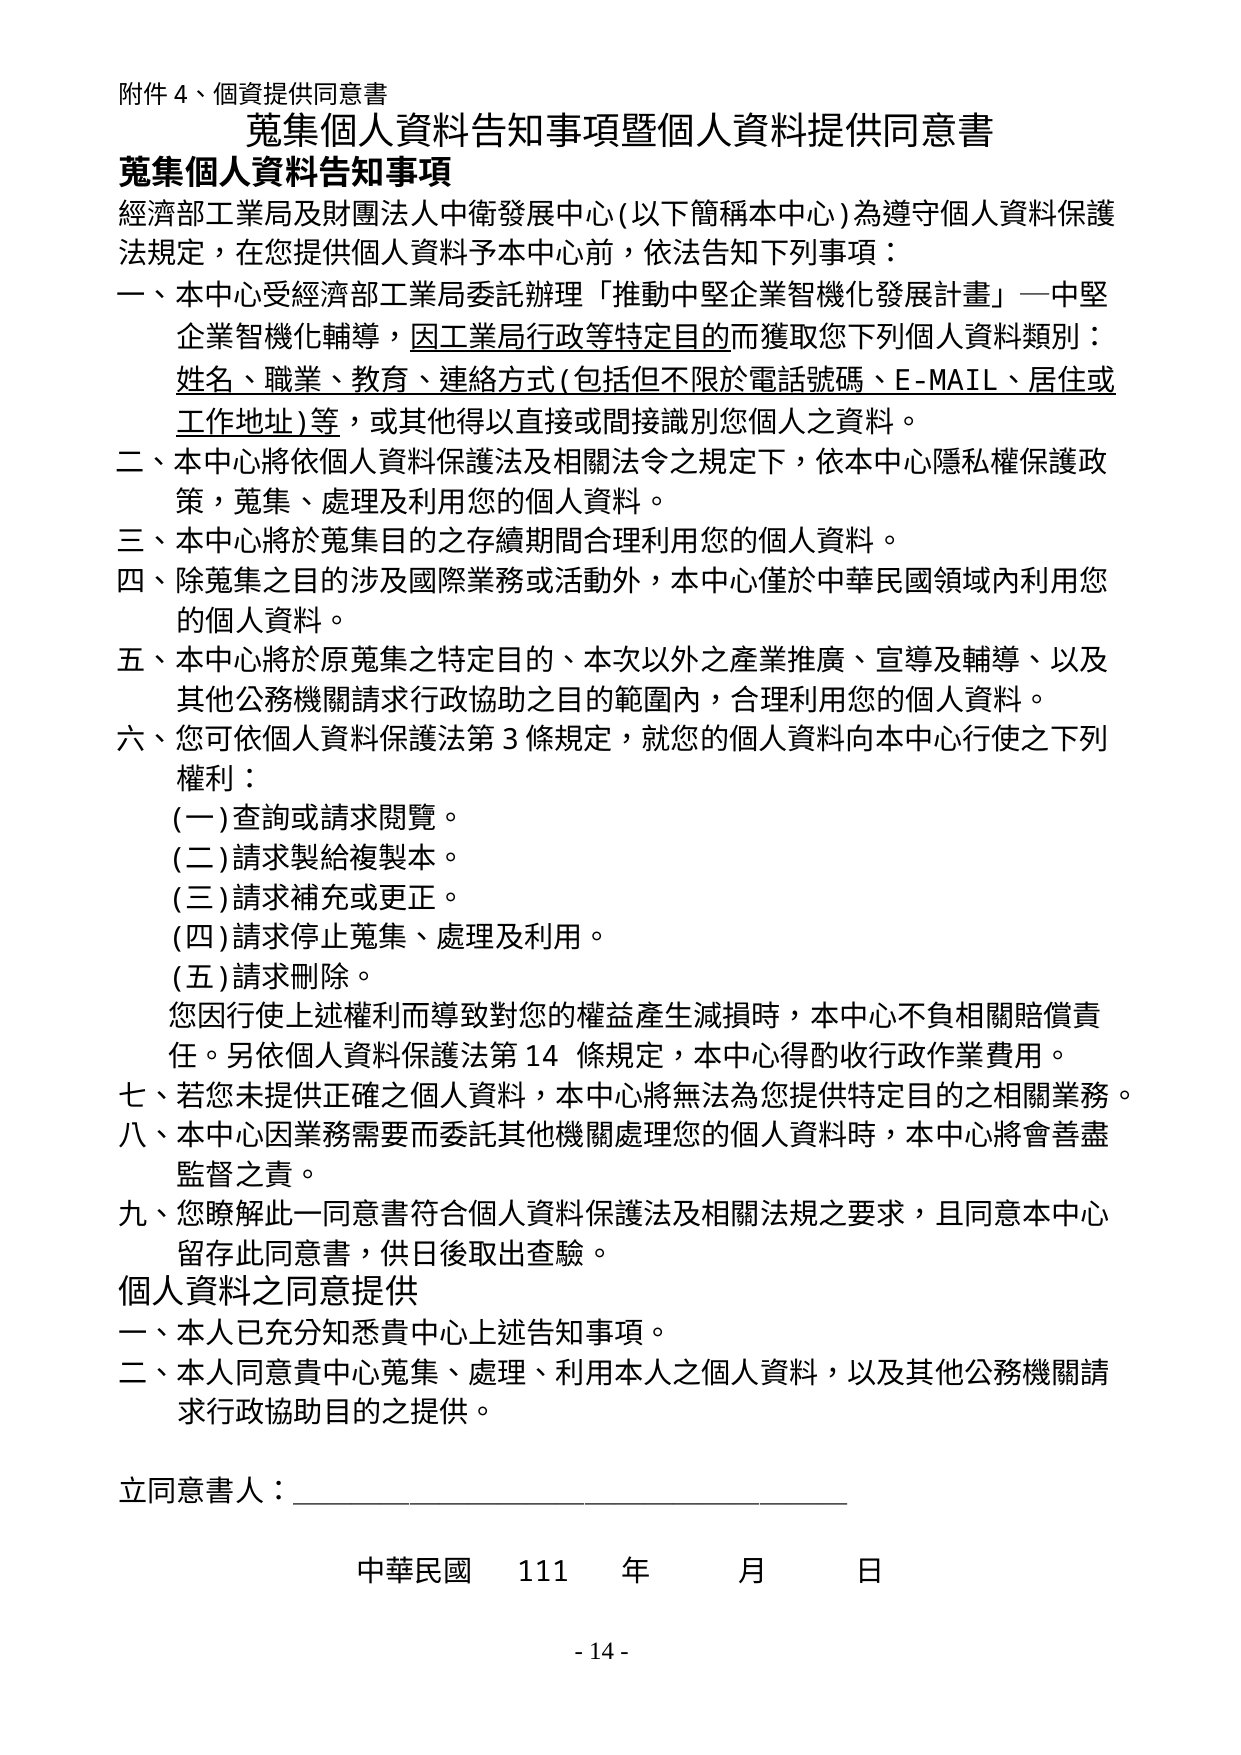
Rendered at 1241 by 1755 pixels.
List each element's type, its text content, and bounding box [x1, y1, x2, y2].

text (五)請求刪除。 [168, 956, 1122, 995]
text (四)請求停止蒐集、處理及利用。 [168, 916, 1122, 956]
text 三、本中心將於蒐集目的之存續期間合理利用您的個人資料。 [116, 520, 1122, 560]
text 二、本中心將依個人資料保護法及相關法令之規定下，依本中心隱私權保護政策，蒐集、處理及利用您的個人資料。 [115, 441, 1122, 520]
text 四、除蒐集之目的涉及國際業務或活動外，本中心僅於中華民國領域內利用您的個人資料。 [116, 560, 1122, 639]
text 七、若您未提供正確之個人資料，本中心將無法為您提供特定目的之相關業務。 [118, 1074, 1152, 1114]
text 八、本中心因業務需要而委託其他機關處理您的個人資料時，本中心將會善盡監督之責。 [118, 1114, 1122, 1193]
text 一、本中心受經濟部工業局委託辦理「推動中堅企業智機化發展計畫」─中堅企業智機化輔導，因工業局行政等特定目的而獲取您下列個人資料類別：姓名、職業、教育、連絡方式(包括但不限於電話號碼、E-MAIL、居住或工作地址)等，或其他得以直接或間接識別您個人之資料。 [116, 272, 1122, 441]
text (一)查詢或請求閱覽。 [168, 797, 1122, 837]
text (三)請求補充或更正。 [168, 876, 1122, 916]
text 中華民國 111 年 月 日 [118, 1549, 1122, 1589]
text 經濟部工業局及財團法人中衛發展中心(以下簡稱本中心)為遵守個人資料保護法規定，在您提供個人資料予本中心前，依法告知下列事項： [118, 192, 1122, 272]
text 六、您可依個人資料保護法第3條規定，就您的個人資料向本中心行使之下列權利： [116, 718, 1122, 797]
text 五、本中心將於原蒐集之特定目的、本次以外之產業推廣、宣導及輔導、以及其他公務機關請求行政協助之目的範圍內，合理利用您的個人資料。 [116, 639, 1122, 718]
text 一、本人已充分知悉貴中心上述告知事項。 [118, 1312, 1122, 1351]
text 您因行使上述權利而導致對您的權益產生減損時，本中心不負相關賠償責任。另依個人資料保護法第14 條規定，本中心得酌收行政作業費用。 [168, 995, 1122, 1074]
text (二)請求製給複製本。 [168, 837, 1122, 876]
text 立同意書人：＿＿＿＿＿＿＿＿＿＿＿＿＿＿＿＿＿＿＿ [118, 1470, 1122, 1510]
text 蒐集個人資料告知事項暨個人資料提供同意書 [118, 111, 1122, 153]
text 個人資料之同意提供 [118, 1272, 1122, 1312]
text 蒐集個人資料告知事項 [118, 153, 1122, 192]
text 二、本人同意貴中心蒐集、處理、利用本人之個人資料，以及其他公務機關請求行政協助目的之提供。 [118, 1351, 1122, 1431]
subtitle 附件4、個資提供同意書 [118, 75, 1122, 111]
text 九、您瞭解此一同意書符合個人資料保護法及相關法規之要求，且同意本中心留存此同意書，供日後取出查驗。 [118, 1193, 1122, 1272]
